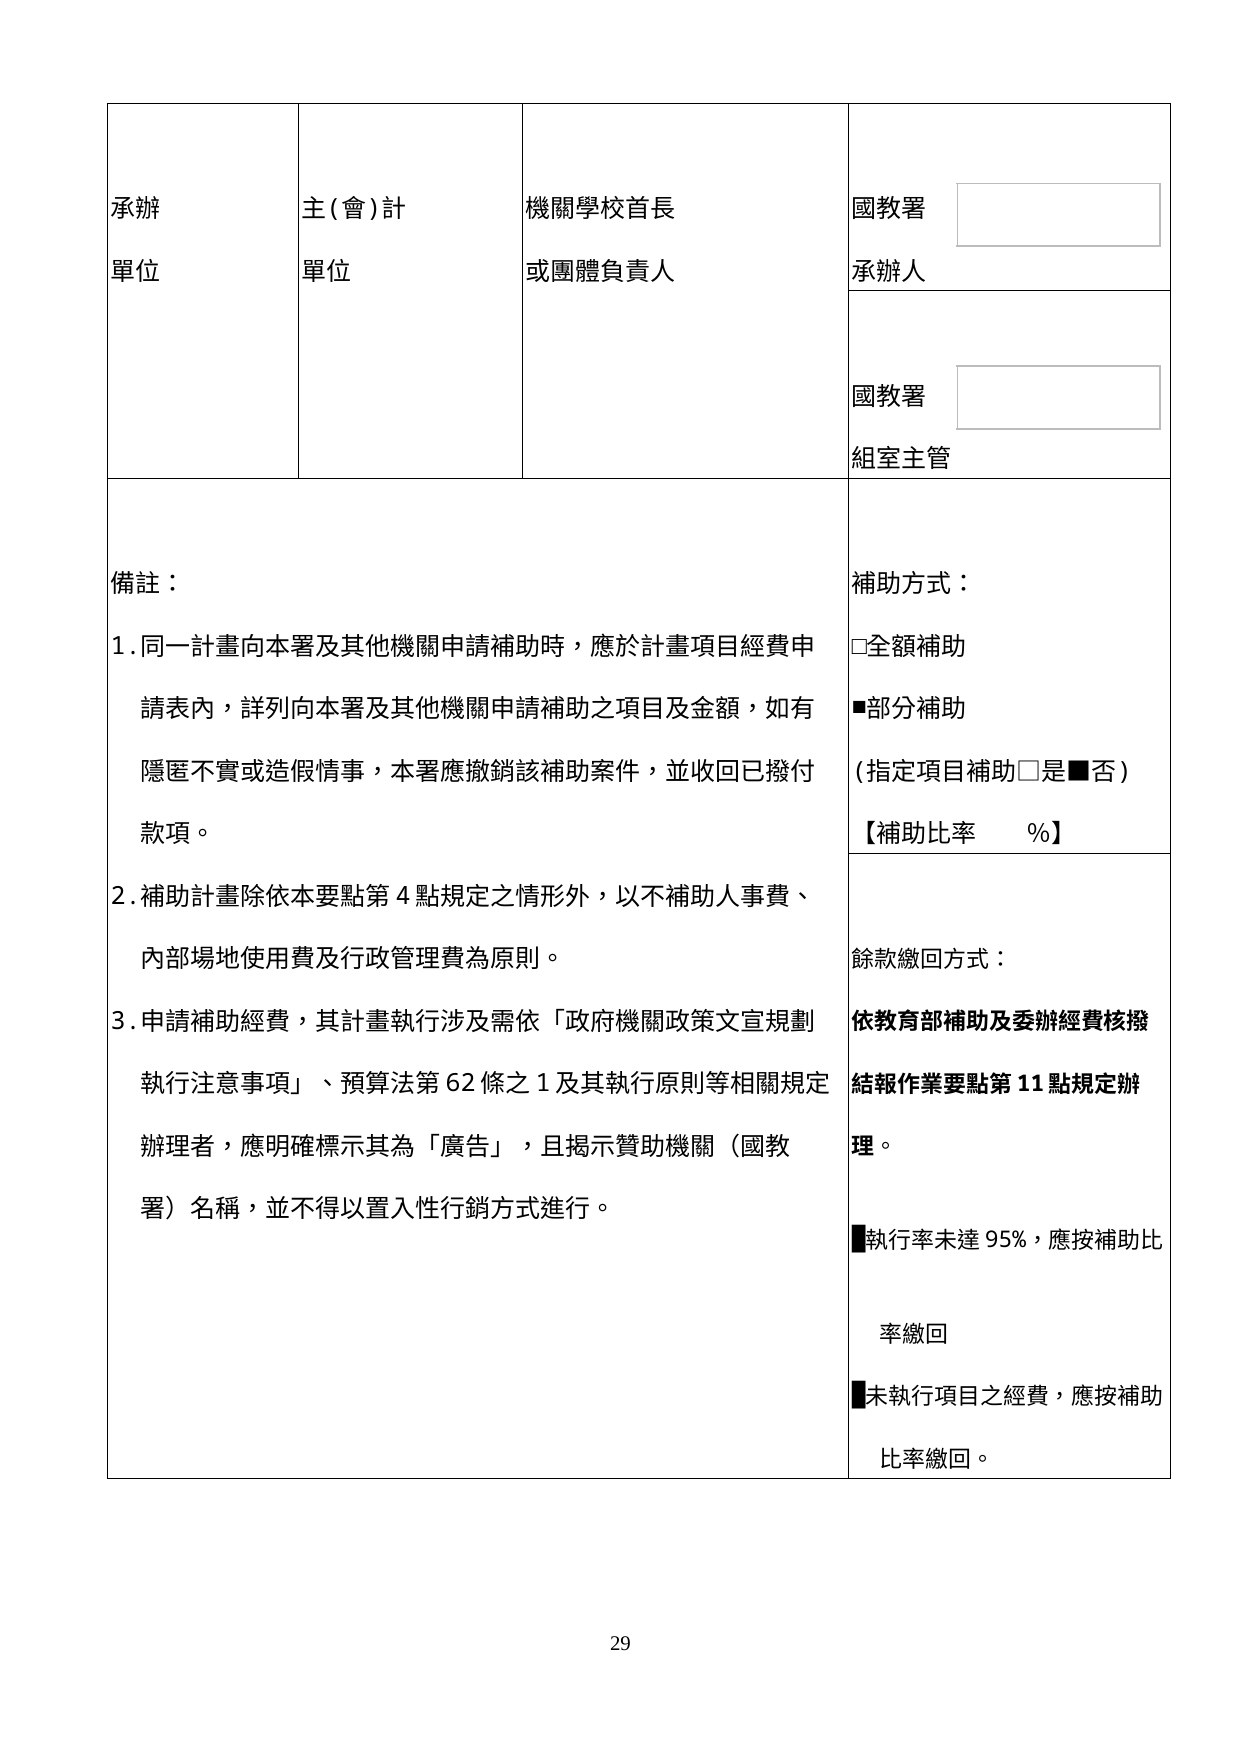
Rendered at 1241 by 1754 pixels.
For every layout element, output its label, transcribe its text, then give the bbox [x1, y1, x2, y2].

table_cell 機關學校首長 或團體負責人 [523, 104, 848, 478]
table_cell 國教署 組室主管 [849, 291, 1170, 478]
table_cell 國教署 承辦人 [849, 104, 1170, 290]
table_cell 承辦 單位 [108, 104, 298, 478]
table_cell 主(會)計 單位 [299, 104, 522, 478]
table_cell 備註： 1.同一計畫向本署及其他機關申請補助時，應於計畫項目經費申 請表內，詳列向本署及其他機關申請補助之項目及金額，如有 隱匿不實或造假情事，本署應撤銷該補助案件，並收回已撥付 款項。 2.補助計畫除依本要點第4點規定之情形外，以不補助人事費、 內部場地使用費及行政管理費為原則。 3.申請補助經費，其計畫執行涉及需依「政府機關政策文宣規劃 執行注意事項」、預算法第62條之1及其執行原則等相關規定 辦理者，應明確標示其為「廣告」，且揭示贊助機關（國教 署）名稱，並不得以置入性行銷方式進行。 [108, 479, 848, 1478]
table_cell 餘款繳回方式： 依教育部補助及委辦經費核撥結報作業要點第11點規定辦理。 █執行率未達95%，應按補助比 率繳回 █未執行項目之經費，應按補助 比率繳回。 [849, 854, 1170, 1478]
table_cell 補助方式： □全額補助 ■部分補助 (指定項目補助□是■否) 【補助比率 ％】 [849, 479, 1170, 853]
